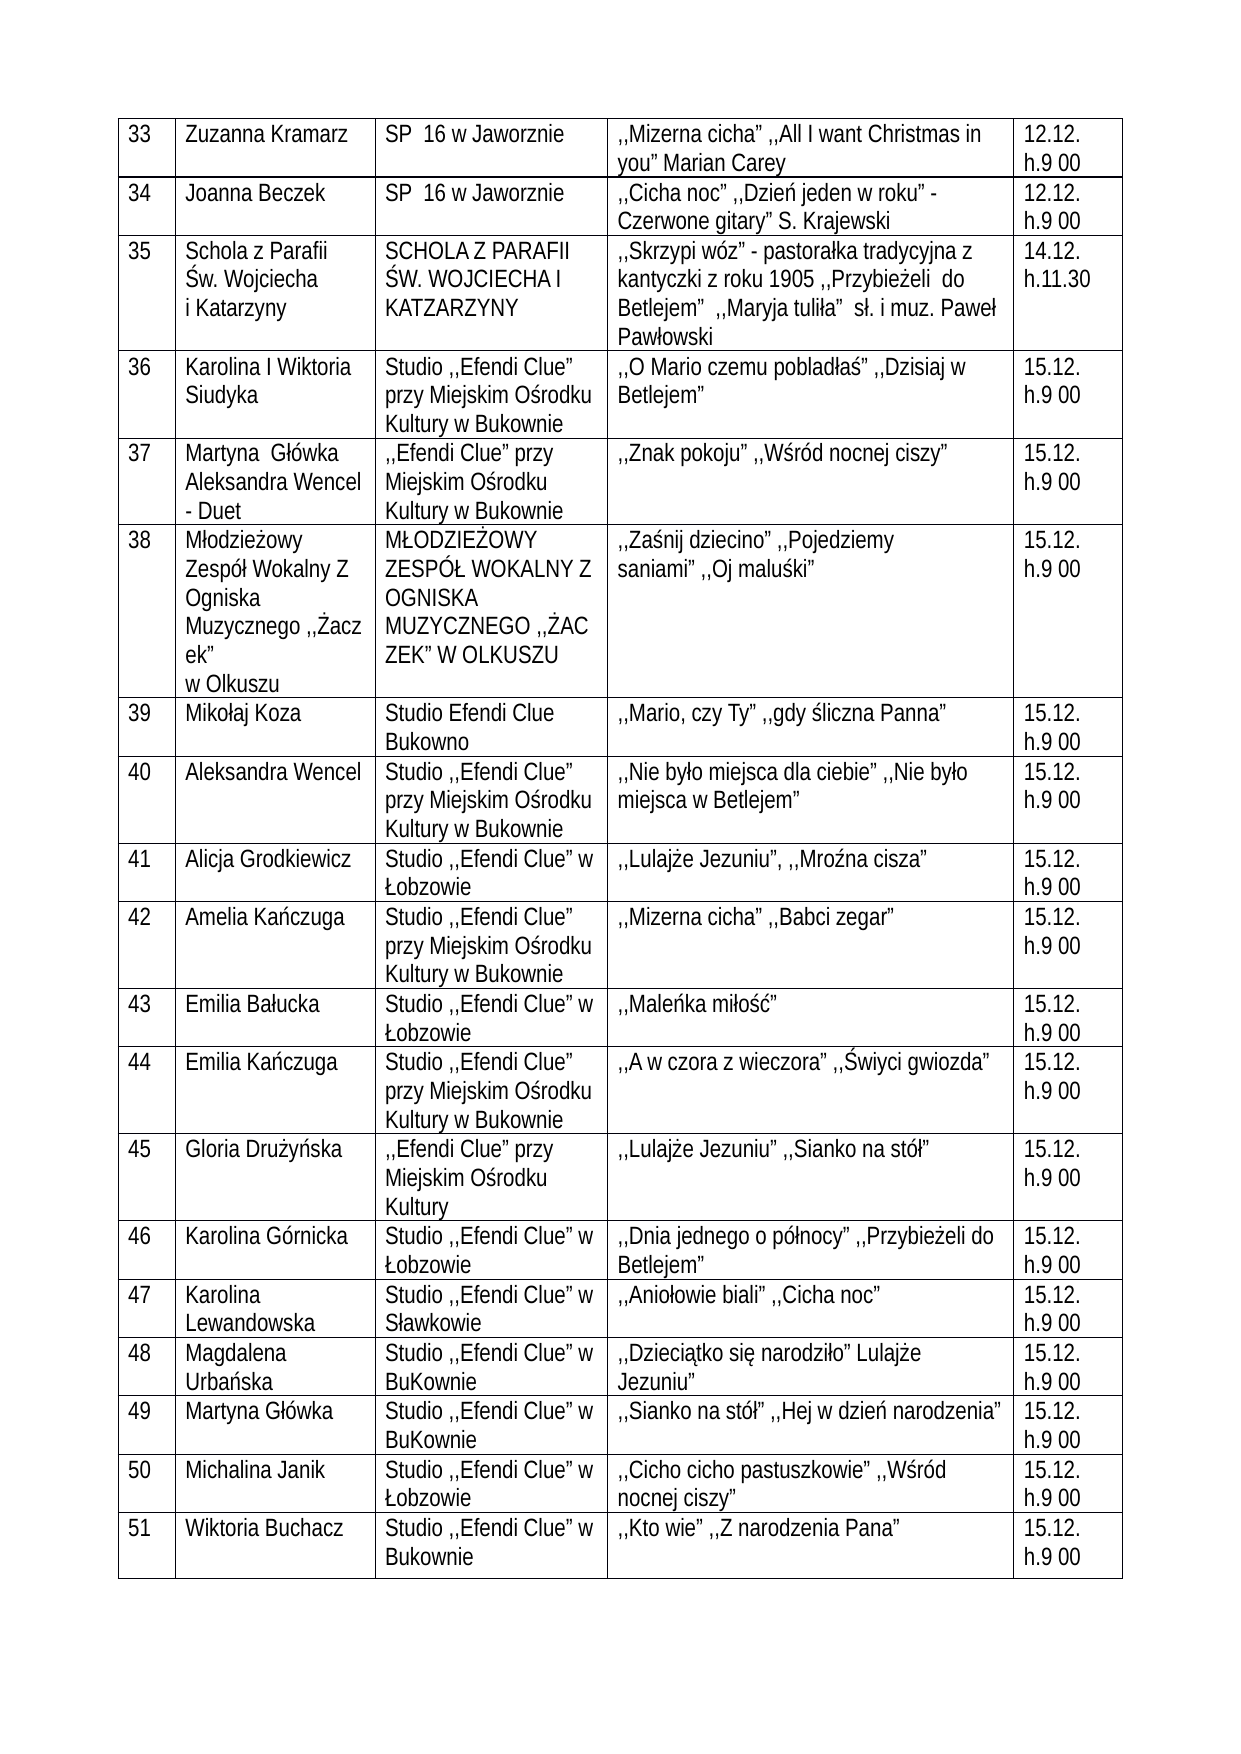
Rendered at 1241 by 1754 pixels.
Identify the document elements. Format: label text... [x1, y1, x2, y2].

table_cell ,,Efendi Clue” przy Miejskim Ośrodku Kultury [376, 1134, 607, 1220]
table_cell Studio ,,Efendi Clue” w BuKownie [376, 1338, 607, 1395]
table_cell 41 [119, 844, 175, 901]
table_cell Schola z Parafii Św. Wojciecha i Katarzyny [176, 236, 375, 350]
table_cell 43 [119, 989, 175, 1046]
table_cell 15.12. h.9 00 [1014, 1396, 1122, 1453]
table_cell ,,Efendi Clue” przy Miejskim Ośrodku Kultury w Bukownie [376, 439, 607, 524]
table_cell Studio ,,Efendi Clue” przy Miejskim Ośrodku Kultury w Bukownie [376, 351, 607, 437]
table_cell Studio ,,Efendi Clue” w Łobzowie [376, 989, 607, 1046]
table_cell ,,Skrzypi wóz” - pastorałka tradycyjna z kantyczki z roku 1905 ,,Przybieżeli do Betlejem” ,,Maryja tuliła” sł. i muz. Paweł Pawłowski [608, 236, 1013, 350]
table_cell Alicja Grodkiewicz [176, 844, 375, 901]
table_cell 15.12. h.9 00 [1014, 439, 1122, 524]
table_cell 37 [119, 439, 175, 524]
table_cell 15.12. h.9 00 [1014, 1047, 1122, 1133]
table_cell 49 [119, 1396, 175, 1453]
table_cell 38 [119, 525, 175, 697]
table_cell SP 16 w Jaworznie [376, 119, 607, 176]
table_cell Studio ,,Efendi Clue” w Łobzowie [376, 1455, 607, 1512]
table_cell ,,Cicha noc” ,,Dzień jeden w roku” - Czerwone gitary” S. Krajewski [608, 178, 1013, 235]
table_cell ,,Znak pokoju” ,,Wśród nocnej ciszy” [608, 439, 1013, 524]
table_cell 15.12. h.9 00 [1014, 351, 1122, 437]
table_cell 15.12. h.9 00 [1014, 902, 1122, 988]
table_cell MŁODZIEŻOWY ZESPÓŁ WOKALNY Z OGNISKA MUZYCZNEGO ,,ŻACZEK” W OLKUSZU [376, 525, 607, 697]
table_cell 12.12. h.9 00 [1014, 119, 1122, 176]
table_cell 35 [119, 236, 175, 350]
table_cell 34 [119, 178, 175, 235]
table_cell 50 [119, 1455, 175, 1512]
table_cell Studio ,,Efendi Clue” w Sławkowie [376, 1280, 607, 1337]
table_cell 44 [119, 1047, 175, 1133]
table_cell ,,Mizerna cicha” ,,All I want Christmas in you” Marian Carey [608, 119, 1013, 176]
table_cell Martyna Główka Aleksandra Wencel - Duet [176, 439, 375, 524]
table_cell 45 [119, 1134, 175, 1220]
table_cell Emilia Bałucka [176, 989, 375, 1046]
table_cell Studio ,,Efendi Clue” w Łobzowie [376, 844, 607, 901]
table_cell 33 [119, 119, 175, 176]
table_cell Młodzieżowy Zespół Wokalny Z Ogniska Muzycznego ,,Żaczek” w Olkuszu [176, 525, 375, 697]
table_cell ,,Lulajże Jezuniu”, ,,Mroźna cisza” [608, 844, 1013, 901]
table_cell Karolina Lewandowska [176, 1280, 375, 1337]
table_cell 47 [119, 1280, 175, 1337]
table_cell Karolina Górnicka [176, 1221, 375, 1278]
table_cell Studio ,,Efendi Clue” w BuKownie [376, 1396, 607, 1453]
table_cell Amelia Kańczuga [176, 902, 375, 988]
table_cell Aleksandra Wencel [176, 757, 375, 843]
table_cell Wiktoria Buchacz [176, 1513, 375, 1577]
table_cell 48 [119, 1338, 175, 1395]
table_cell Mikołaj Koza [176, 698, 375, 756]
table_cell ,,Mario, czy Ty” ,,gdy śliczna Panna” [608, 698, 1013, 756]
table_cell ,,Cicho cicho pastuszkowie” ,,Wśród nocnej ciszy” [608, 1455, 1013, 1512]
table_cell ,,Dnia jednego o północy” ,,Przybieżeli do Betlejem” [608, 1221, 1013, 1278]
table_cell SP 16 w Jaworznie [376, 178, 607, 235]
table_cell Zuzanna Kramarz [176, 119, 375, 176]
table_cell ,,Kto wie” ,,Z narodzenia Pana” [608, 1513, 1013, 1577]
table_cell 42 [119, 902, 175, 988]
table_cell Emilia Kańczuga [176, 1047, 375, 1133]
table_cell Michalina Janik [176, 1455, 375, 1512]
table_cell 14.12. h.11.30 [1014, 236, 1122, 350]
table_cell ,,Dzieciątko się narodziło” Lulajże Jezuniu” [608, 1338, 1013, 1395]
table_cell 15.12. h.9 00 [1014, 757, 1122, 843]
table_cell Studio ,,Efendi Clue” w Łobzowie [376, 1221, 607, 1278]
table_cell ,,O Mario czemu pobladłaś” ,,Dzisiaj w Betlejem” [608, 351, 1013, 437]
table_cell Studio Efendi Clue Bukowno [376, 698, 607, 756]
table_cell 51 [119, 1513, 175, 1577]
table_cell Studio ,,Efendi Clue” przy Miejskim Ośrodku Kultury w Bukownie [376, 902, 607, 988]
table_cell ,,Zaśnij dziecino” ,,Pojedziemy saniami” ,,Oj maluśki” [608, 525, 1013, 697]
table_cell ,,Lulajże Jezuniu” ,,Sianko na stół” [608, 1134, 1013, 1220]
table_cell 15.12. h.9 00 [1014, 1513, 1122, 1577]
table_cell 15.12. h.9 00 [1014, 698, 1122, 756]
table_cell 15.12. h.9 00 [1014, 1455, 1122, 1512]
table_cell 15.12. h.9 00 [1014, 1221, 1122, 1278]
table_cell Studio ,,Efendi Clue” w Bukownie [376, 1513, 607, 1577]
table_cell ,,Aniołowie biali” ,,Cicha noc” [608, 1280, 1013, 1337]
table_cell 15.12. h.9 00 [1014, 1280, 1122, 1337]
table_cell ,,Mizerna cicha” ,,Babci zegar” [608, 902, 1013, 988]
table_cell 15.12. h.9 00 [1014, 844, 1122, 901]
table_cell Magdalena Urbańska [176, 1338, 375, 1395]
table_cell Gloria Drużyńska [176, 1134, 375, 1220]
table_cell Martyna Główka [176, 1396, 375, 1453]
table_cell ,,Nie było miejsca dla ciebie” ,,Nie było miejsca w Betlejem” [608, 757, 1013, 843]
table_cell ,,Sianko na stół” ,,Hej w dzień narodzenia” [608, 1396, 1013, 1453]
table_cell 15.12. h.9 00 [1014, 989, 1122, 1046]
table_cell 15.12. h.9 00 [1014, 1134, 1122, 1220]
table_cell 39 [119, 698, 175, 756]
table_cell SCHOLA Z PARAFII ŚW. WOJCIECHA I KATZARZYNY [376, 236, 607, 350]
table_cell Studio ,,Efendi Clue” przy Miejskim Ośrodku Kultury w Bukownie [376, 757, 607, 843]
table_cell 12.12. h.9 00 [1014, 178, 1122, 235]
table_cell Studio ,,Efendi Clue” przy Miejskim Ośrodku Kultury w Bukownie [376, 1047, 607, 1133]
table_cell 15.12. h.9 00 [1014, 525, 1122, 697]
table_cell Karolina I Wiktoria Siudyka [176, 351, 375, 437]
table_cell 46 [119, 1221, 175, 1278]
table_cell 40 [119, 757, 175, 843]
table_cell Joanna Beczek [176, 178, 375, 235]
table_cell 15.12. h.9 00 [1014, 1338, 1122, 1395]
table_cell ,,A w czora z wieczora” ,,Świyci gwiozda” [608, 1047, 1013, 1133]
table_cell 36 [119, 351, 175, 437]
table_cell ,,Maleńka miłość” [608, 989, 1013, 1046]
